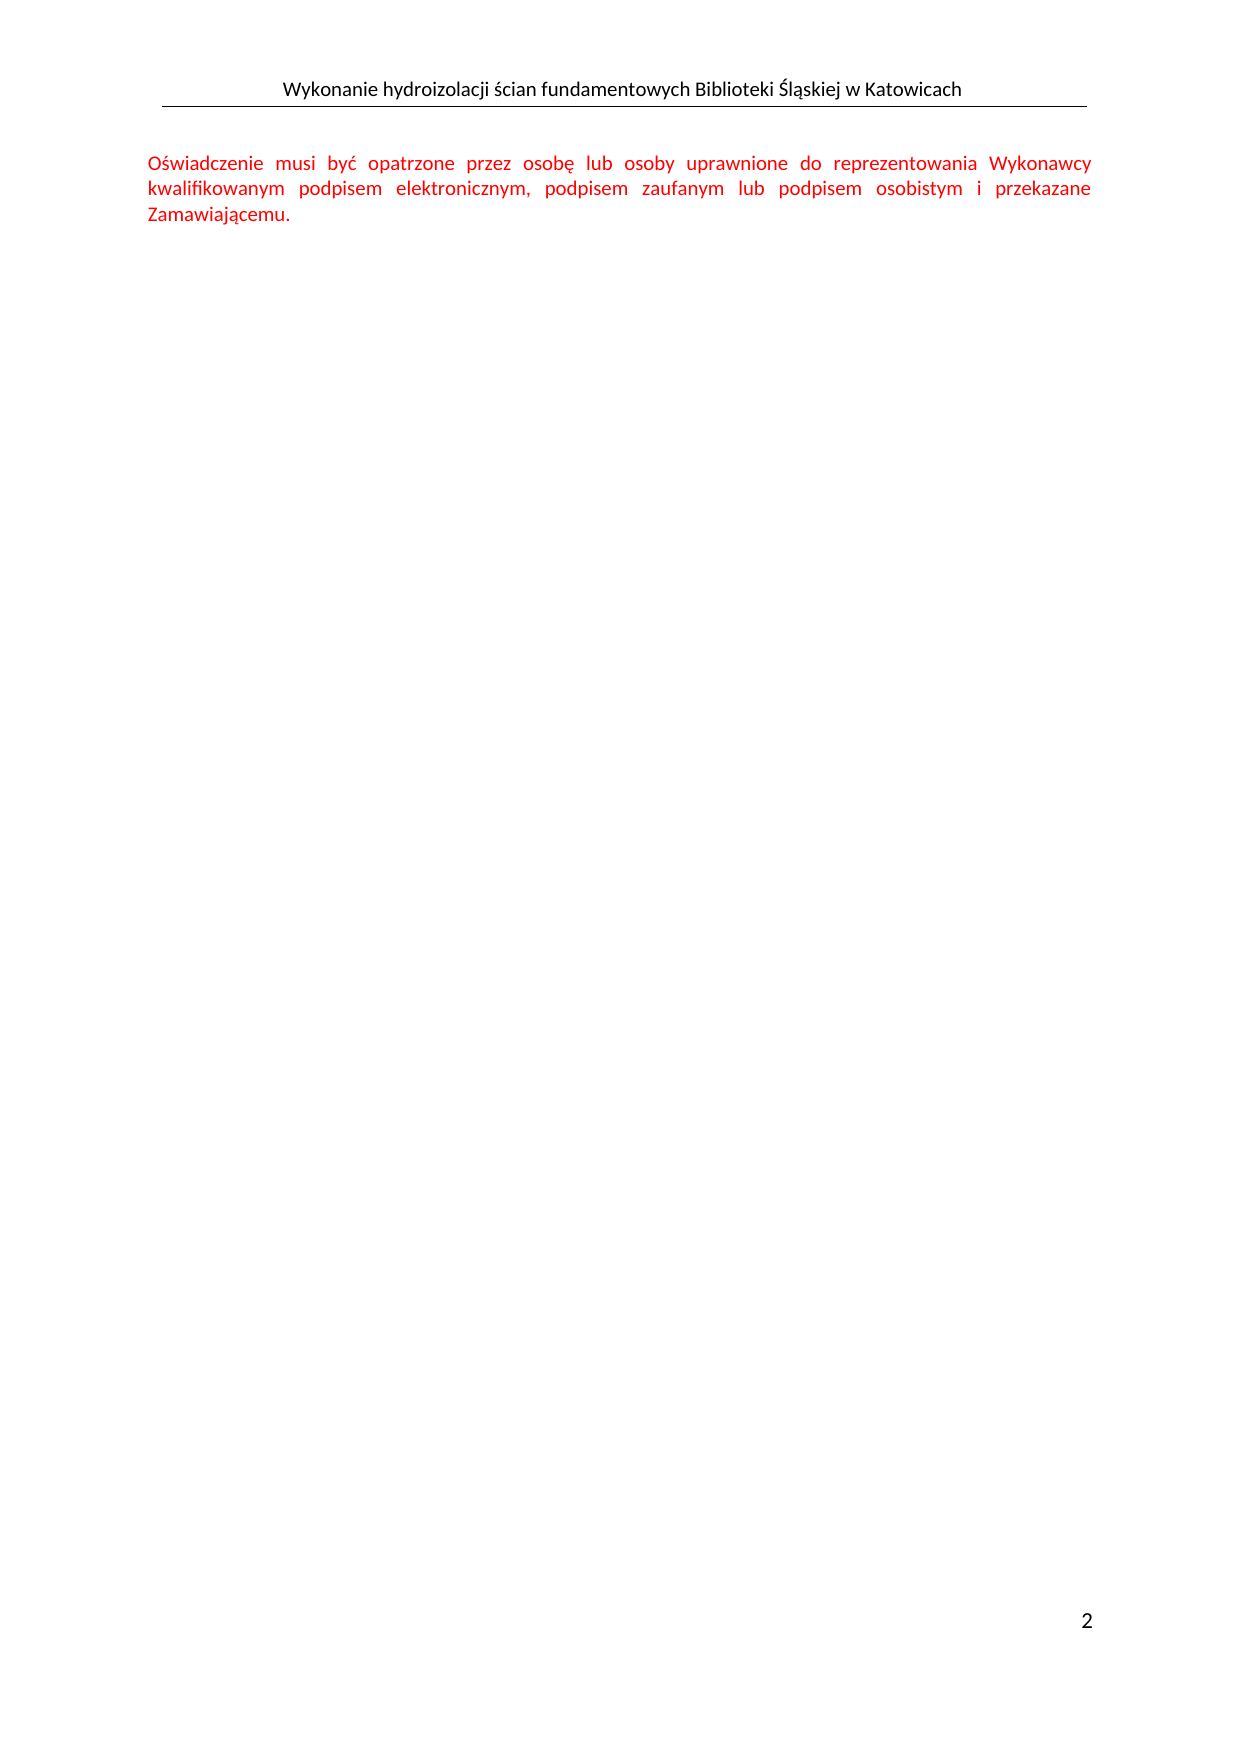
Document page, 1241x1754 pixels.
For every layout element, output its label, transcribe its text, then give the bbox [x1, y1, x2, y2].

text Oświadczenie musi być opatrzone przez osobę lub osoby uprawnione do reprezentowania Wykonawcy kwalifikowanym podpisem elektronicznym, podpisem zaufanym lub podpisem osobistym i przekazane Zamawiającemu. [148, 150, 1093, 226]
